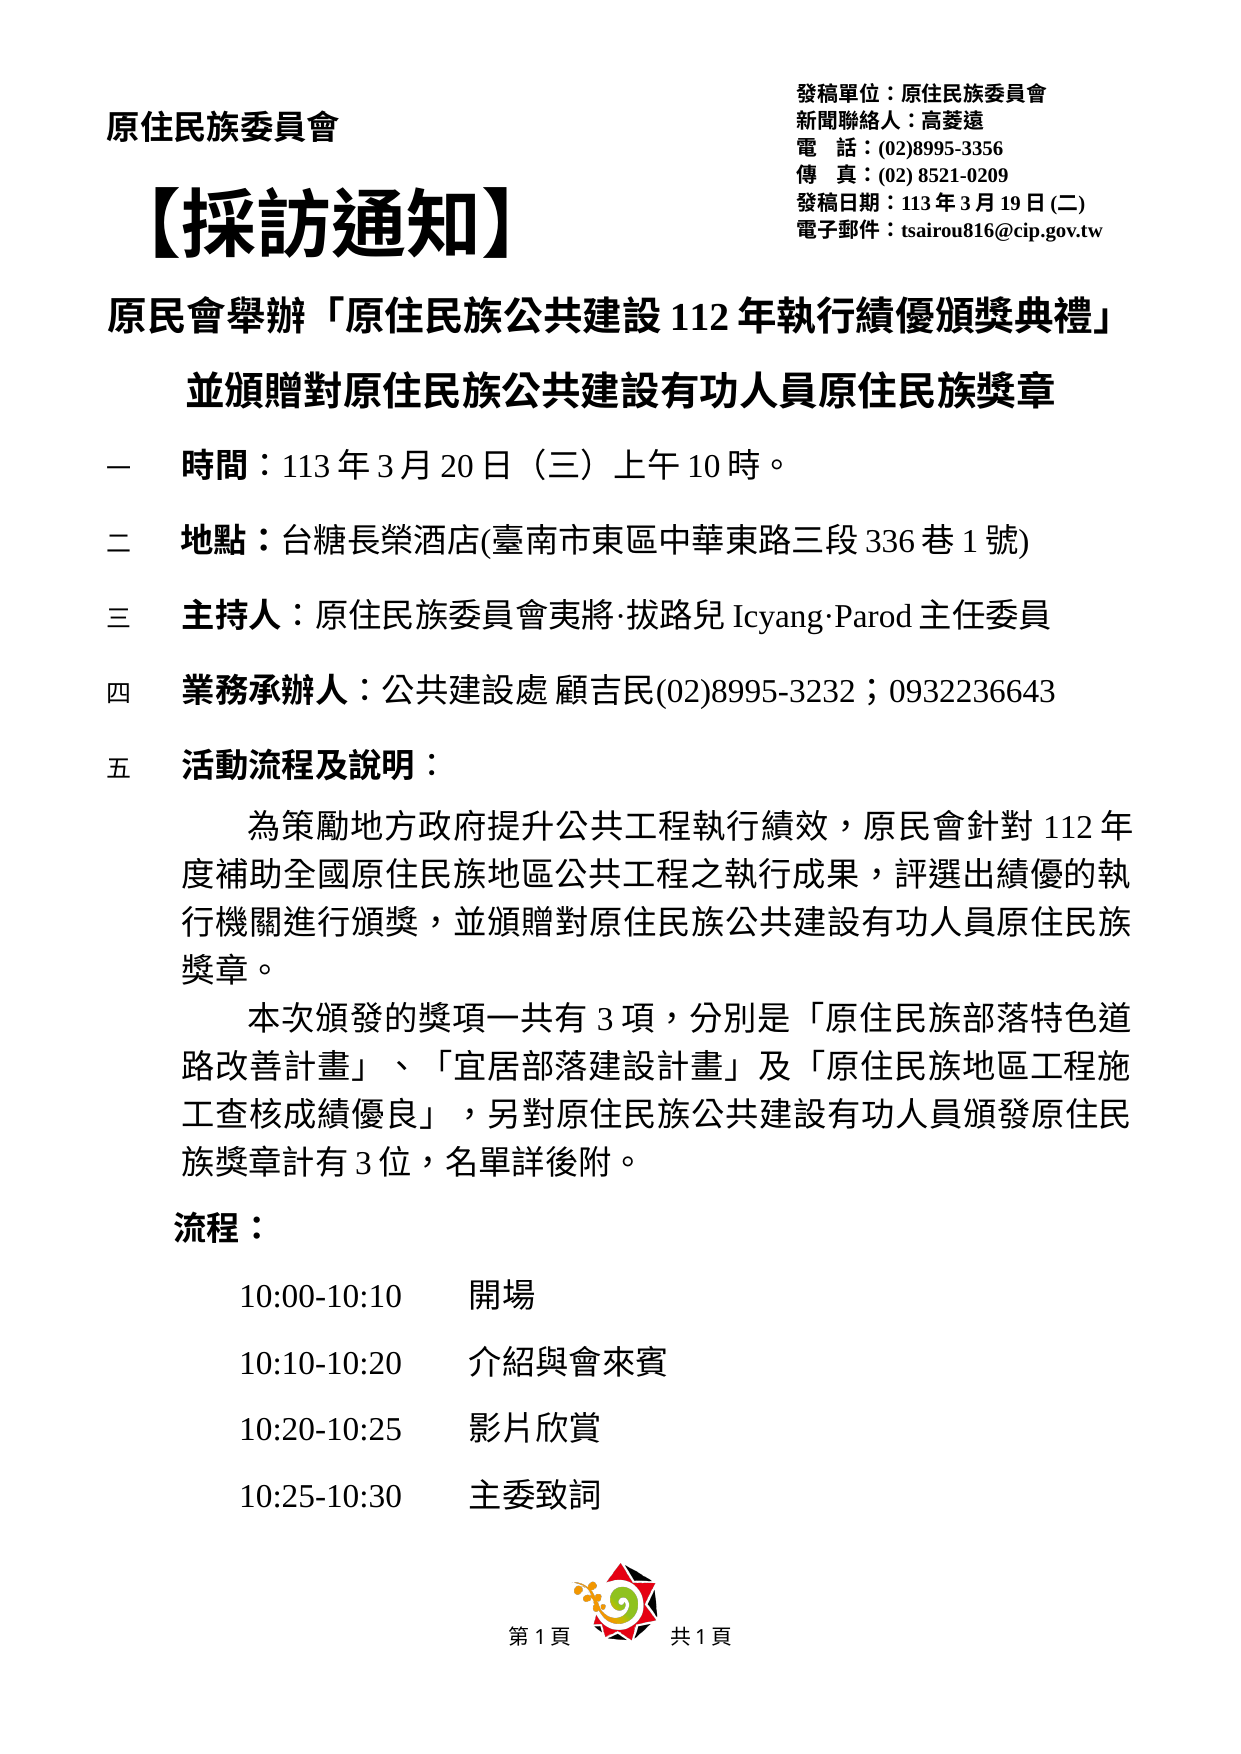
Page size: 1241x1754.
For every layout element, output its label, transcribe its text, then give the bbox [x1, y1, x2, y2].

text 本次頒發的獎項一共有3項，分別是「原住民族部落特色道路改善計畫」、「宜居部落建設計畫」及「原住民族地區工程施工查核成績優良」，另對原住民族公共建設有功人員頒發原住民族獎章計有3位，名單詳後附。 [181, 992, 1134, 1184]
text 原住民族委員會 [106, 88, 797, 163]
text 原民會舉辦「原住民族公共建設112年執行績優頒獎典禮」並頒贈對原住民族公共建設有功人員原住民族獎章 [106, 275, 1134, 425]
text 流程： [106, 1202, 1134, 1250]
text 10:00-10:10 開場 [239, 1269, 1134, 1317]
text 發稿日期：113年3月19日 (二) [797, 188, 1240, 215]
list 主持人：原住民族委員會夷將·拔路兒Icyang·Parod主任委員 [106, 575, 1134, 650]
text 傳 真：(02) 8521-0209 [797, 161, 1240, 188]
list 活動流程及說明： [106, 725, 1134, 800]
text 【採訪通知】 [106, 163, 1134, 275]
text 電 話：(02)8995-3356 [797, 134, 1240, 161]
list 業務承辦人：公共建設處 顧吉民(02)8995-3232；0932236643 [106, 650, 1134, 725]
list 地點：台糖長榮酒店(臺南市東區中華東路三段336巷1號) [106, 500, 1134, 575]
text 發稿單位：原住民族委員會 [797, 80, 1240, 107]
text 新聞聯絡人：高菱遠 [797, 107, 1240, 134]
text 為策勵地方政府提升公共工程執行績效，原民會針對112年度補助全國原住民族地區公共工程之執行成果，評選出績優的執行機關進行頒獎，並頒贈對原住民族公共建設有功人員原住民族獎章。 [181, 800, 1134, 992]
text 10:25-10:30 主委致詞 [239, 1469, 1134, 1517]
picture [571, 1563, 670, 1645]
text 10:20-10:25 影片欣賞 [239, 1402, 1134, 1450]
text 10:10-10:20 介紹與會來賓 [239, 1336, 1134, 1384]
list 時間：113年3月20日（三）上午10時。 [106, 425, 1134, 500]
text 電子郵件：tsairou816@cip.gov.tw [797, 215, 1240, 242]
